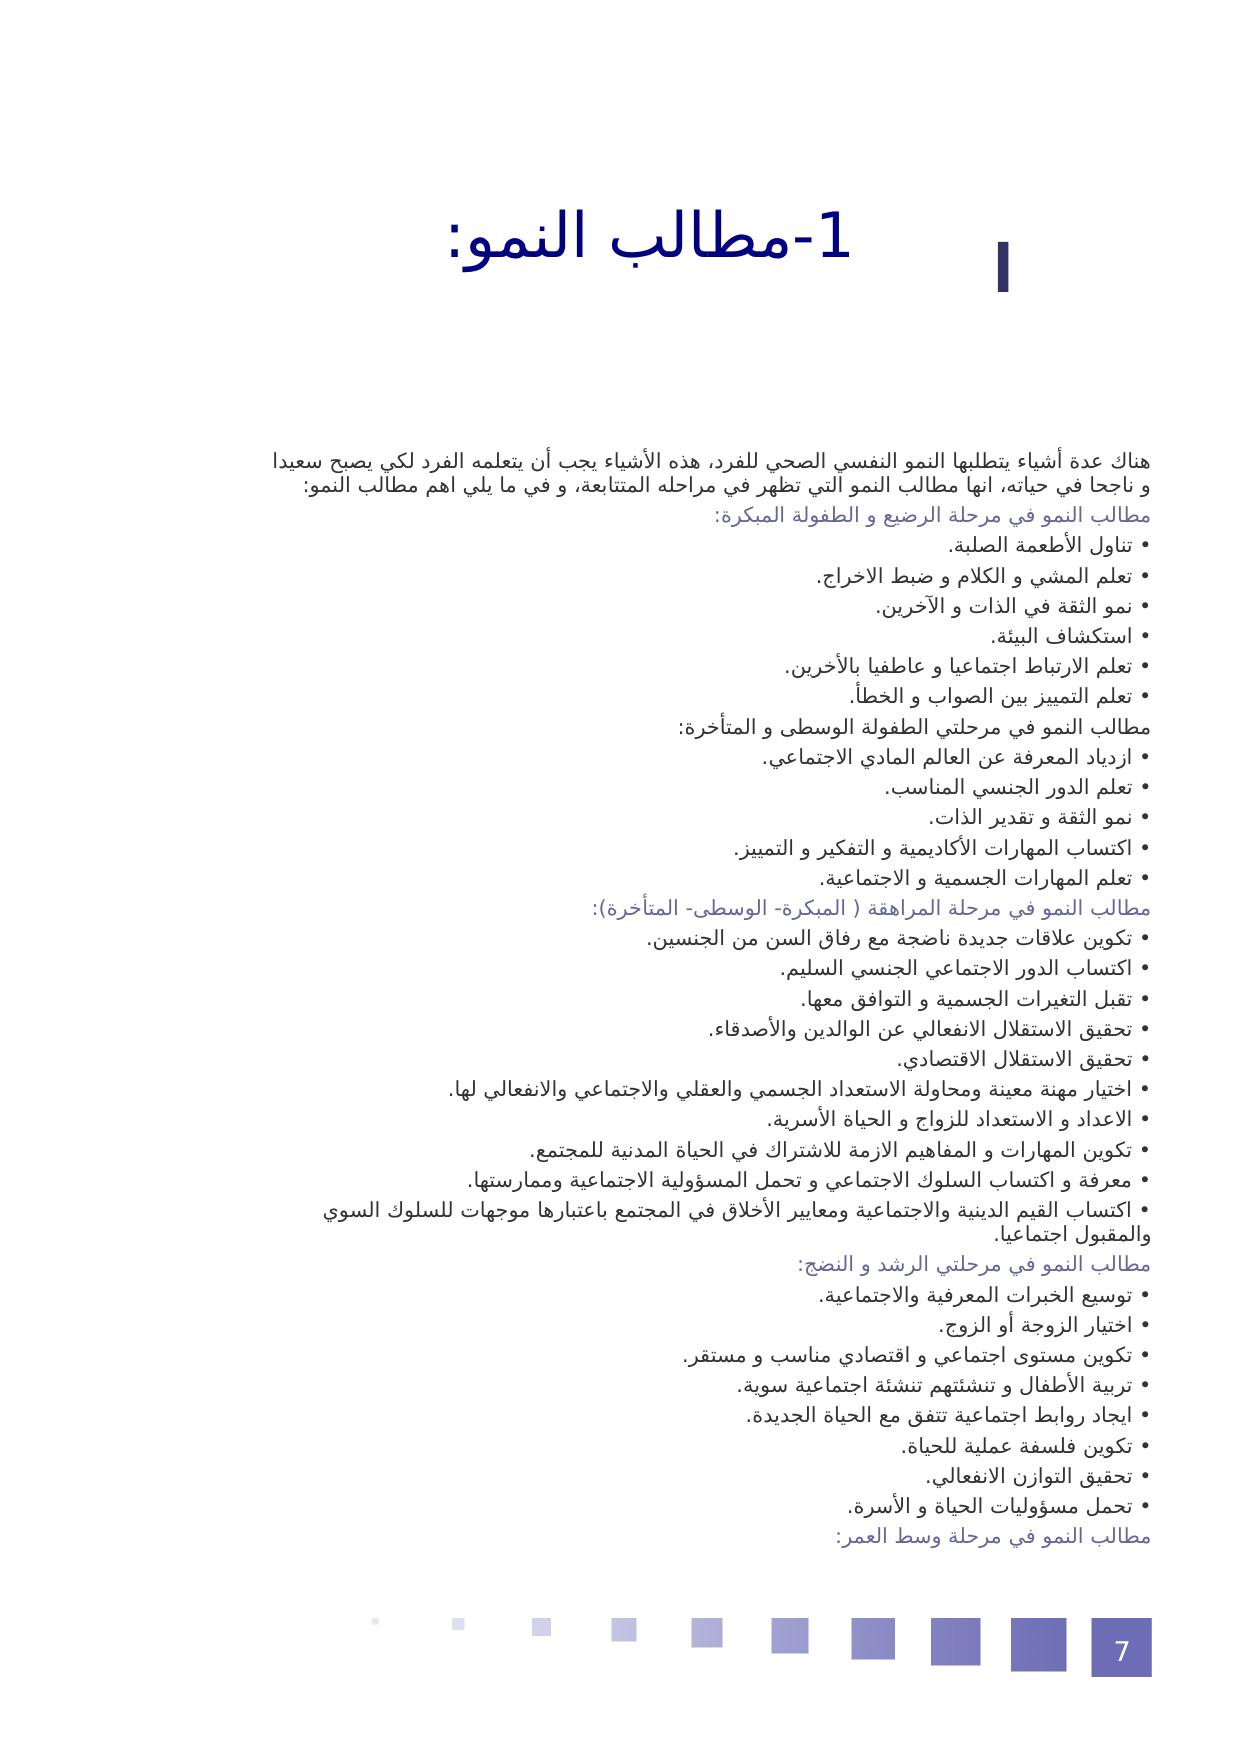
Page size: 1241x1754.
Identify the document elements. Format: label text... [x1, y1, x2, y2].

text • اختيار مهنة معينة ومحاولة الاستعداد الجسمي والعقلي والاجتماعي والانفعالي لها. [266, 1077, 1152, 1101]
text • تحقيق الاستقلال الانفعالي عن الوالدين والأصدقاء. [266, 1017, 1152, 1041]
text • اكتساب القيم الدينية والاجتماعية ومعايير الأخلاق في المجتمع باعتبارها موجهات للسلوك السوي والمقبول اجتماعيا. [266, 1198, 1152, 1247]
text • تحقيق الاستقلال الاقتصادي. [266, 1047, 1152, 1071]
text • اكتساب الدور الاجتماعي الجنسي السليم. [266, 956, 1152, 981]
text • ازدياد المعرفة عن العالم المادي الاجتماعي. [266, 745, 1152, 769]
text • توسيع الخبرات المعرفية والاجتماعية. [266, 1283, 1152, 1307]
text • استكشاف البيئة. [266, 624, 1152, 648]
text مطالب النمو في مرحلتي الرشد و النضج: [266, 1252, 1152, 1277]
text هناك عدة أشياء يتطلبها النمو النفسي الصحي للفرد، هذه الأشياء يجب أن يتعلمه الفرد لكي يصبح سعيدا و ناجحا في حياته، انها مطالب النمو التي تظهر في مراحله المتتابعة، و في ما يلي اهم مطالب النمو: [266, 449, 1152, 497]
text • تعلم المهارات الجسمية و الاجتماعية. [266, 866, 1152, 890]
text • تكوين مستوى اجتماعي و اقتصادي مناسب و مستقر. [266, 1343, 1152, 1367]
text • تعلم المشي و الكلام و ضبط الاخراج. [266, 564, 1152, 588]
text • تعلم التمييز بين الصواب و الخطأ. [266, 684, 1152, 709]
text • تكوين فلسفة عملية للحياة. [266, 1434, 1152, 1458]
text • تربية الأطفال و تنشئتهم تنشئة اجتماعية سوية. [266, 1373, 1152, 1398]
text • تقبل التغيرات الجسمية و التوافق معها. [266, 987, 1152, 1011]
title - [510, 244, 520, 253]
text • اكتساب المهارات الأكاديمية و التفكير و التمييز. [266, 836, 1152, 860]
text • تحمل مسؤوليات الحياة و الأسرة. [266, 1494, 1152, 1518]
text • نمو الثقة و تقدير الذات. [266, 805, 1152, 829]
text • نمو الثقة في الذات و الآخرين. [266, 594, 1152, 618]
text مطالب النمو في مرحلة المراهقة ( المبكرة- الوسطى- المتأخرة): [266, 896, 1152, 920]
text • تكوين المهارات و المفاهيم الازمة للاشتراك في الحياة المدنية للمجتمع. [266, 1138, 1152, 1162]
text • معرفة و اكتساب السلوك الاجتماعي و تحمل المسؤولية الاجتماعية وممارستها. [266, 1168, 1152, 1192]
text • ايجاد روابط اجتماعية تتفق مع الحياة الجديدة. [266, 1403, 1152, 1428]
text • تكوين علاقات جديدة ناضجة مع رفاق السن من الجنسين. [266, 926, 1152, 950]
title - [476, 243, 485, 251]
picture [177, 1618, 1152, 1677]
text • الاعداد و الاستعداد للزواج و الحياة الأسرية. [266, 1107, 1152, 1132]
text مطالب النمو في مرحلة الرضيع و الطفولة المبكرة: [266, 503, 1152, 527]
text مطالب النمو في مرحلتي الطفولة الوسطى و المتأخرة: [266, 715, 1152, 739]
title - [213, 199, 856, 272]
text • تعلم الارتباط اجتماعيا و عاطفيا بالأخرين. [266, 654, 1152, 678]
text • تناول الأطعمة الصلبة. [266, 533, 1152, 558]
text • تعلم الدور الجنسي المناسب. [266, 775, 1152, 799]
text • تحقيق التوازن الانفعالي. [266, 1464, 1152, 1488]
text مطالب النمو في مرحلة وسط العمر: [266, 1524, 1152, 1549]
text • اختيار الزوجة أو الزوج. [266, 1313, 1152, 1337]
